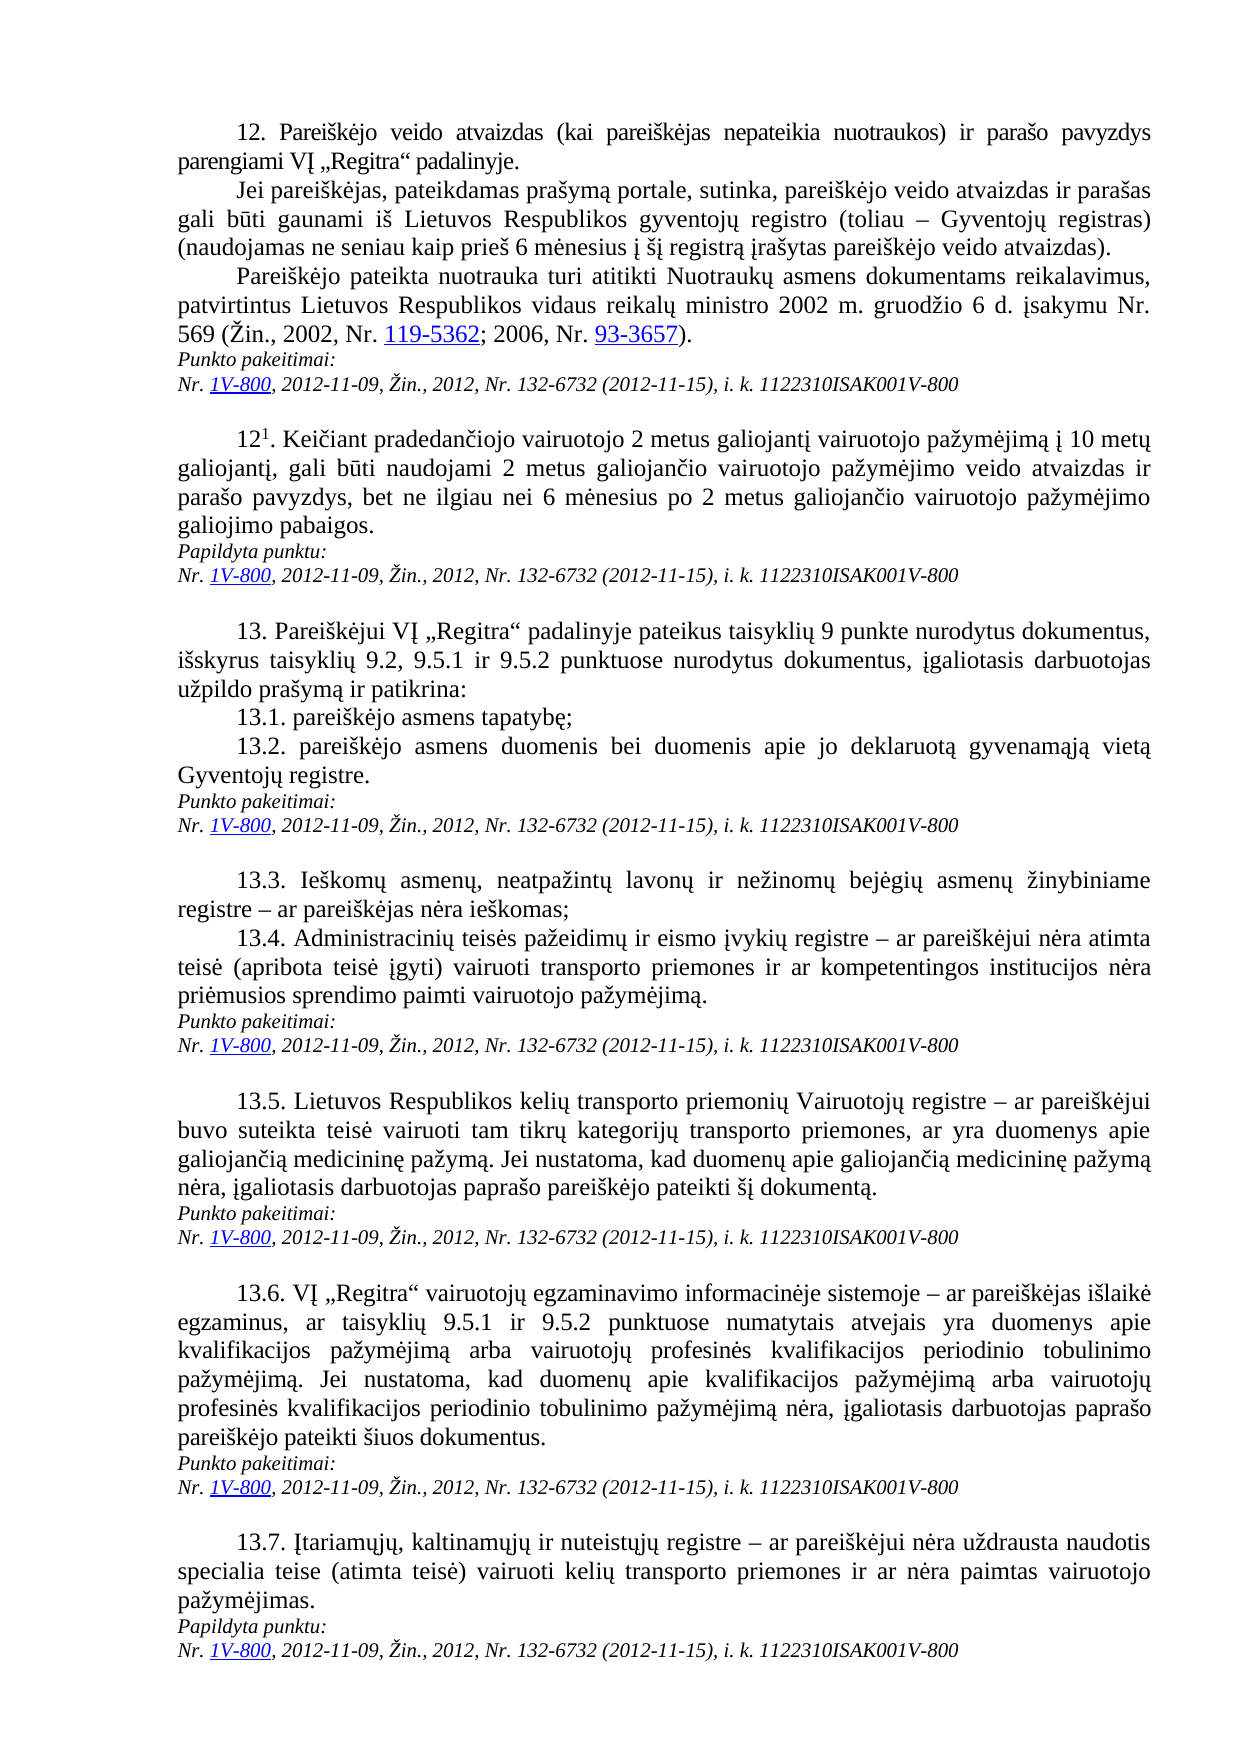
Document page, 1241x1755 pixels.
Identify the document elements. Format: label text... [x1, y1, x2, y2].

text Nr. 1V-800, 2012-11-09, Žin., 2012, Nr. 132-6732 (2012-11-15), i. k. 1122310ISAK001V-800 [177, 371, 1152, 396]
text 13.1. pareiškėjo asmens tapatybę; [177, 702, 1152, 731]
text Nr. 1V-800, 2012-11-09, Žin., 2012, Nr. 132-6732 (2012-11-15), i. k. 1122310ISAK001V-800 [177, 563, 1152, 587]
text 13.6. VĮ „Regitra“ vairuotojų egzaminavimo informacinėje sistemoje – ar pareiškėjas išlaikė egzaminus, ar taisyklių 9.5.1 ir 9.5.2 punktuose numatytais atvejais yra duomenys apie kvalifikacijos pažymėjimą arba vairuotojų profesinės kvalifikacijos periodinio tobulinimo pažymėjimą. Jei nustatoma, kad duomenų apie kvalifikacijos pažymėjimą arba vairuotojų profesinės kvalifikacijos periodinio tobulinimo pažymėjimą nėra, įgaliotasis darbuotojas paprašo pareiškėjo pateikti šiuos dokumentus. [177, 1278, 1152, 1451]
text Pareiškėjo pateikta nuotrauka turi atitikti Nuotraukų asmens dokumentams reikalavimus, patvirtintus Lietuvos Respublikos vidaus reikalų ministro 2002 m. gruodžio 6 d. įsakymu Nr. 569 (Žin., 2002, Nr. 119-5362; 2006, Nr. 93-3657). [177, 261, 1152, 347]
text Punkto pakeitimai: [177, 1451, 1152, 1474]
text Nr. 1V-800, 2012-11-09, Žin., 2012, Nr. 132-6732 (2012-11-15), i. k. 1122310ISAK001V-800 [177, 1638, 1152, 1662]
text 13.4. Administracinių teisės pažeidimų ir eismo įvykių registre – ar pareiškėjui nėra atimta teisė (apribota teisė įgyti) vairuoti transporto priemones ir ar kompetentingos institucijos nėra priėmusios sprendimo paimti vairuotojo pažymėjimą. [177, 923, 1152, 1009]
text Punkto pakeitimai: [177, 1201, 1152, 1225]
text Punkto pakeitimai: [177, 347, 1152, 371]
text 121. Keičiant pradedančiojo vairuotojo 2 metus galiojantį vairuotojo pažymėjimą į 10 metų galiojantį, gali būti naudojami 2 metus galiojančio vairuotojo pažymėjimo veido atvaizdas ir parašo pavyzdys, bet ne ilgiau nei 6 mėnesius po 2 metus galiojančio vairuotojo pažymėjimo galiojimo pabaigos. [177, 424, 1152, 539]
text Papildyta punktu: [177, 539, 1152, 563]
text Nr. 1V-800, 2012-11-09, Žin., 2012, Nr. 132-6732 (2012-11-15), i. k. 1122310ISAK001V-800 [177, 813, 1152, 837]
text Papildyta punktu: [177, 1614, 1152, 1638]
text Punkto pakeitimai: [177, 1009, 1152, 1033]
text Nr. 1V-800, 2012-11-09, Žin., 2012, Nr. 132-6732 (2012-11-15), i. k. 1122310ISAK001V-800 [177, 1474, 1152, 1499]
text 12. Pareiškėjo veido atvaizdas (kai pareiškėjas nepateikia nuotraukos) ir parašo pavyzdys parengiami VĮ „Regitra“ padalinyje. [177, 117, 1152, 175]
text 13.5. Lietuvos Respublikos kelių transporto priemonių Vairuotojų registre – ar pareiškėjui buvo suteikta teisė vairuoti tam tikrų kategorijų transporto priemones, ar yra duomenys apie galiojančią medicininę pažymą. Jei nustatoma, kad duomenų apie galiojančią medicininę pažymą nėra, įgaliotasis darbuotojas paprašo pareiškėjo pateikti šį dokumentą. [177, 1086, 1152, 1201]
text 13.2. pareiškėjo asmens duomenis bei duomenis apie jo deklaruotą gyvenamąją vietą Gyventojų registre. [177, 731, 1152, 789]
text Jei pareiškėjas, pateikdamas prašymą portale, sutinka, pareiškėjo veido atvaizdas ir parašas gali būti gaunami iš Lietuvos Respublikos gyventojų registro (toliau – Gyventojų registras) (naudojamas ne seniau kaip prieš 6 mėnesius į šį registrą įrašytas pareiškėjo veido atvaizdas). [177, 175, 1152, 261]
text Nr. 1V-800, 2012-11-09, Žin., 2012, Nr. 132-6732 (2012-11-15), i. k. 1122310ISAK001V-800 [177, 1225, 1152, 1249]
text 13. Pareiškėjui VĮ „Regitra“ padalinyje pateikus taisyklių 9 punkte nurodytus dokumentus, išskyrus taisyklių 9.2, 9.5.1 ir 9.5.2 punktuose nurodytus dokumentus, įgaliotasis darbuotojas užpildo prašymą ir patikrina: [177, 616, 1152, 702]
text 13.7. Įtariamųjų, kaltinamųjų ir nuteistųjų registre – ar pareiškėjui nėra uždrausta naudotis specialia teise (atimta teisė) vairuoti kelių transporto priemones ir ar nėra paimtas vairuotojo pažymėjimas. [177, 1527, 1152, 1614]
text 13.3. Ieškomų asmenų, neatpažintų lavonų ir nežinomų bejėgių asmenų žinybiniame registre – ar pareiškėjas nėra ieškomas; [177, 866, 1152, 923]
text Nr. 1V-800, 2012-11-09, Žin., 2012, Nr. 132-6732 (2012-11-15), i. k. 1122310ISAK001V-800 [177, 1033, 1152, 1057]
text Punkto pakeitimai: [177, 789, 1152, 813]
